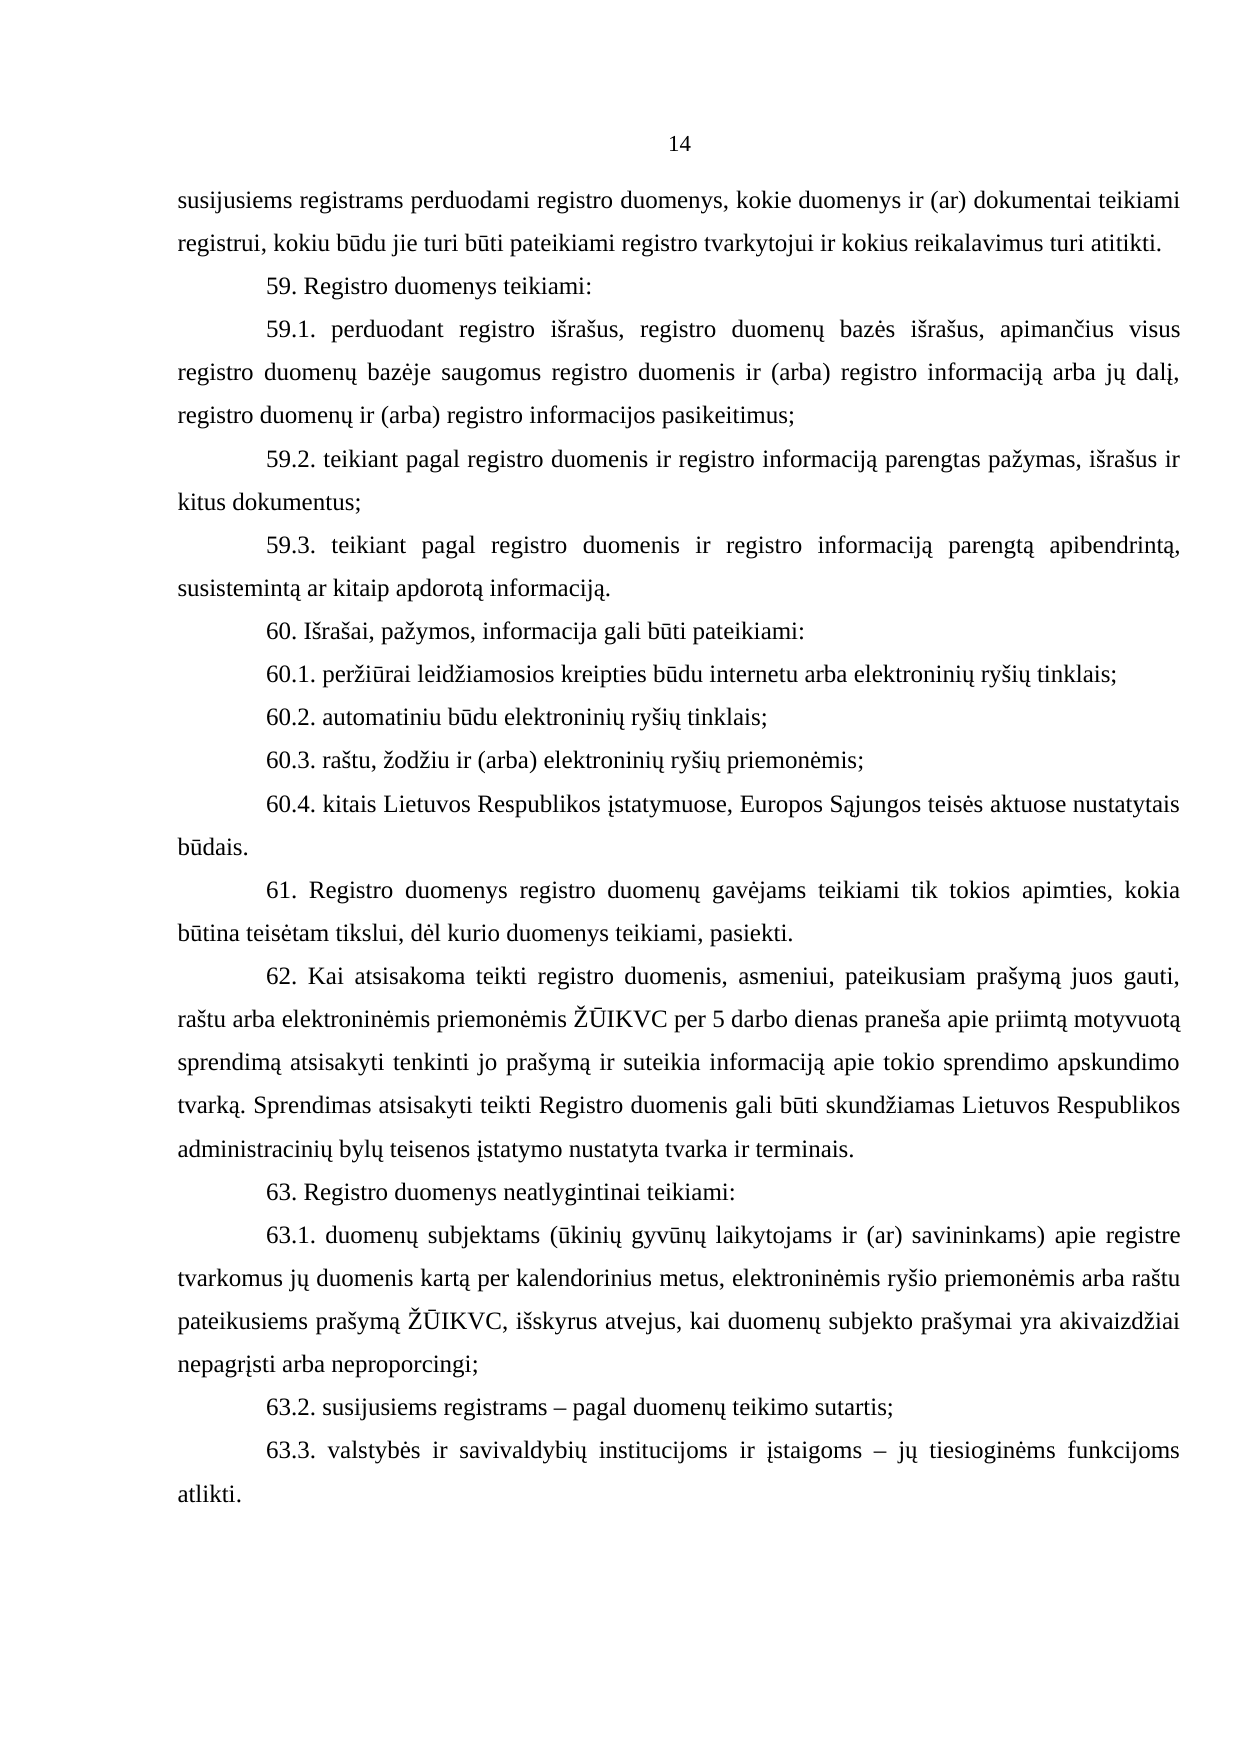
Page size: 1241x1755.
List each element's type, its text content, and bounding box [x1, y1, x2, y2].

text 60.4. kitais Lietuvos Respublikos įstatymuose, Europos Sąjungos teisės aktuose nustatytais būdais. [177, 789, 1181, 861]
text 60.1. peržiūrai leidžiamosios kreipties būdu internetu arba elektroninių ryšių tinklais; [266, 659, 1181, 688]
text 63.1. duomenų subjektams (ūkinių gyvūnų laikytojams ir (ar) savininkams) apie registre tvarkomus jų duomenis kartą per kalendorinius metus, elektroninėmis ryšio priemonėmis arba raštu pateikusiems prašymą ŽŪIKVC, išskyrus atvejus, kai duomenų subjekto prašymai yra akivaizdžiai nepagrįsti arba neproporcingi; [177, 1220, 1181, 1378]
text 60.3. raštu, žodžiu ir (arba) elektroninių ryšių priemonėmis; [266, 746, 1181, 774]
text 59. Registro duomenys teikiami: [266, 271, 1181, 300]
text 60. Išrašai, pažymos, informacija gali būti pateikiami: [266, 616, 1181, 645]
text 59.2. teikiant pagal registro duomenis ir registro informaciją parengtas pažymas, išrašus ir kitus dokumentus; [177, 444, 1181, 516]
text 60.2. automatiniu būdu elektroninių ryšių tinklais; [266, 702, 1181, 731]
text 61. Registro duomenys registro duomenų gavėjams teikiami tik tokios apimties, kokia būtina teisėtam tikslui, dėl kurio duomenys teikiami, pasiekti. [177, 875, 1181, 947]
text 63. Registro duomenys neatlygintinai teikiami: [266, 1177, 1181, 1206]
text susijusiems registrams perduodami registro duomenys, kokie duomenys ir (ar) dokumentai teikiami registrui, kokiu būdu jie turi būti pateikiami registro tvarkytojui ir kokius reikalavimus turi atitikti. [177, 185, 1181, 257]
text 63.2. susijusiems registrams – pagal duomenų teikimo sutartis; [266, 1392, 1181, 1421]
text 62. Kai atsisakoma teikti registro duomenis, asmeniui, pateikusiam prašymą juos gauti, raštu arba elektroninėmis priemonėmis ŽŪIKVC per 5 darbo dienas praneša apie priimtą motyvuotą sprendimą atsisakyti tenkinti jo prašymą ir suteikia informaciją apie tokio sprendimo apskundimo tvarką. Sprendimas atsisakyti teikti Registro duomenis gali būti skundžiamas Lietuvos Respublikos administracinių bylų teisenos įstatymo nustatyta tvarka ir terminais. [177, 961, 1181, 1162]
text 59.1. perduodant registro išrašus, registro duomenų bazės išrašus, apimančius visus registro duomenų bazėje saugomus registro duomenis ir (arba) registro informaciją arba jų dalį, registro duomenų ir (arba) registro informacijos pasikeitimus; [177, 314, 1181, 429]
text 59.3. teikiant pagal registro duomenis ir registro informaciją parengtą apibendrintą, susistemintą ar kitaip apdorotą informaciją. [177, 530, 1181, 602]
text 63.3. valstybės ir savivaldybių institucijoms ir įstaigoms – jų tiesioginėms funkcijoms atlikti. [177, 1436, 1181, 1507]
